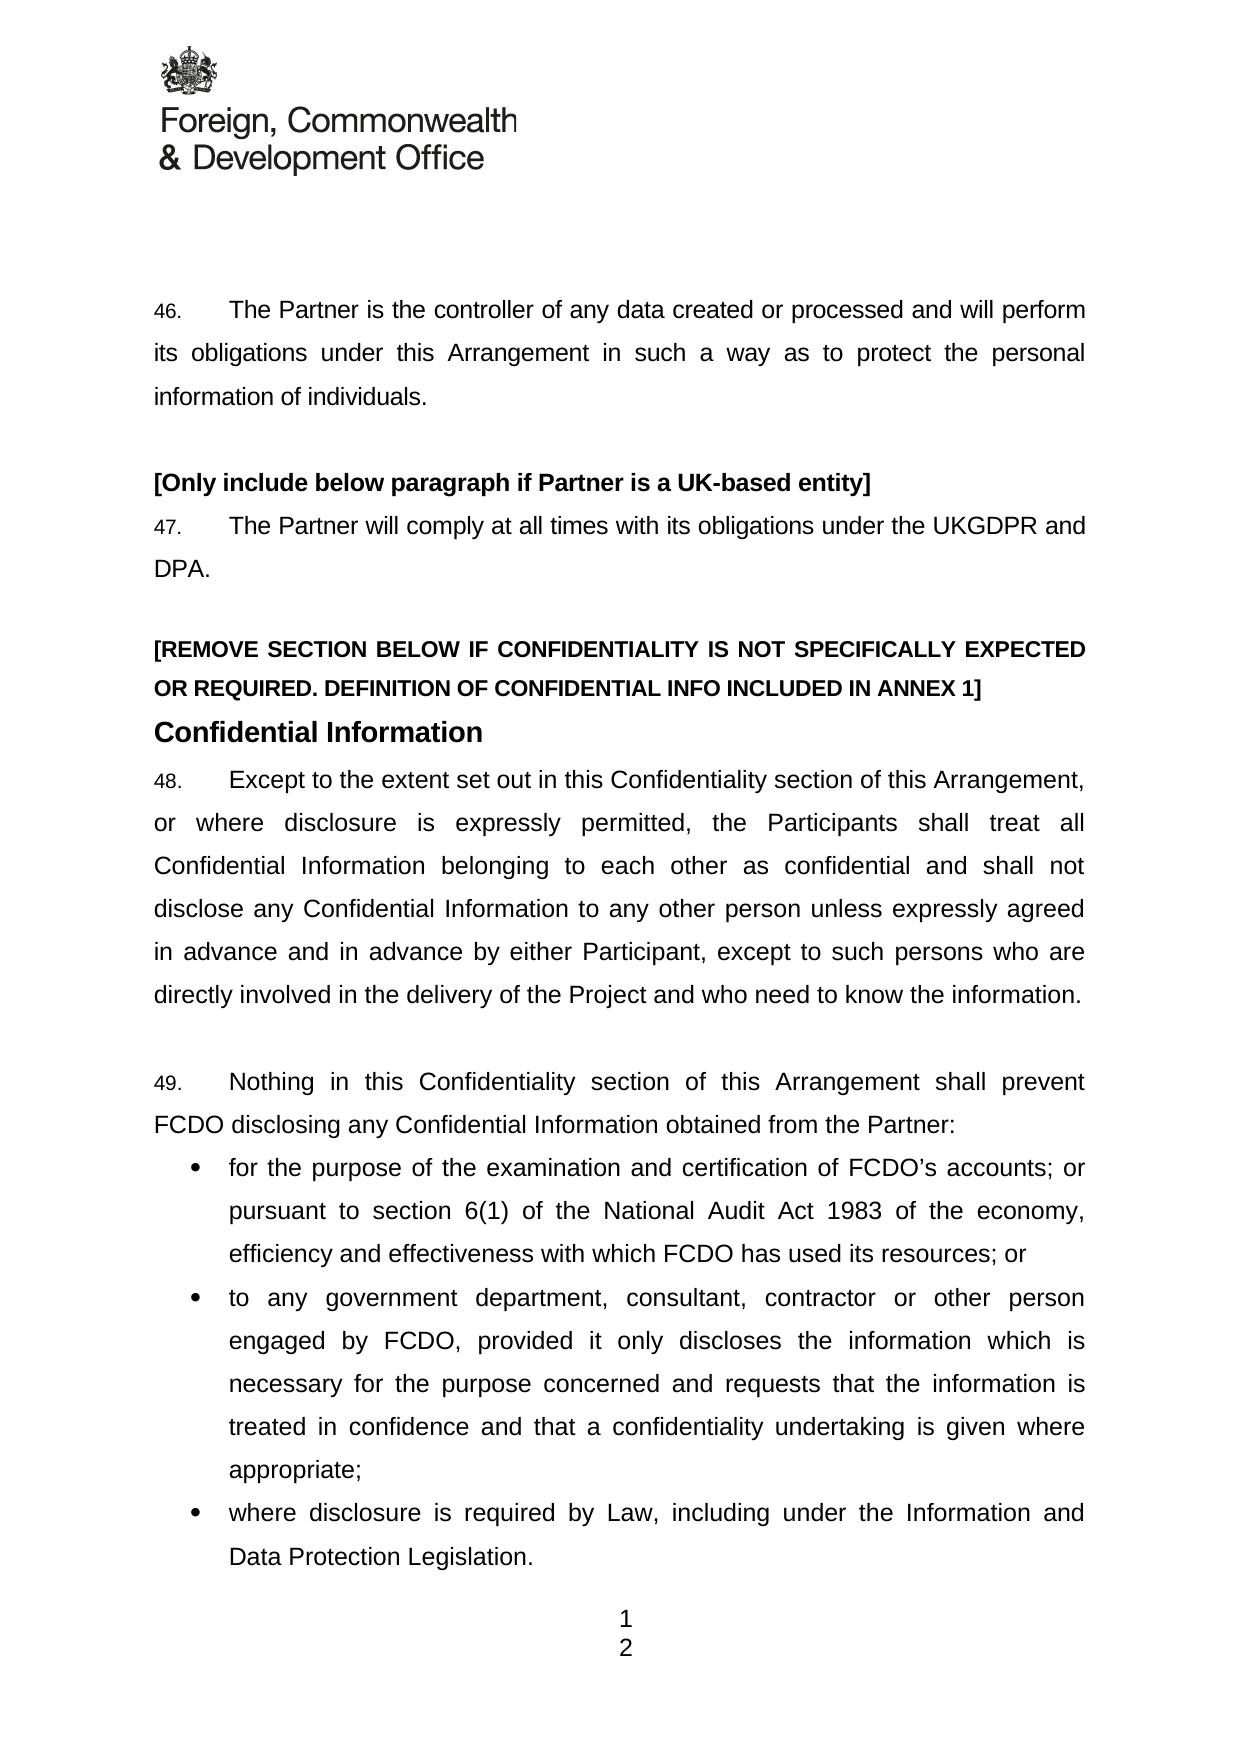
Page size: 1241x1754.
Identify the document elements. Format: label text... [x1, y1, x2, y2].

text Confidential Information [153, 714, 1087, 748]
list where disclosure is required by Law, including under the Information and Data Protection Legislation. [191, 1498, 1087, 1570]
text [REMOVE SECTION BELOW IF CONFIDENTIALITY IS NOT SPECIFICALLY EXPECTED OR REQUIRED. DEFINITION OF CONFIDENTIAL INFO INCLUDED IN ANNEX 1] [153, 636, 1087, 701]
list The Partner is the controller of any data created or processed and will perform its obligations under this Arrangement in such a way as to protect the personal information of individuals. [153, 295, 1087, 410]
list for the purpose of the examination and certification of FCDO’s accounts; or pursuant to section 6(1) of the National Audit Act 1983 of the economy, efficiency and effectiveness with which FCDO has used its resources; or [191, 1153, 1087, 1268]
list Except to the extent set out in this Confidentiality section of this Arrangement, or where disclosure is expressly permitted, the Participants shall treat all Confidential Information belonging to each other as confidential and shall not disclose any Confidential Information to any other person unless expressly agreed in advance and in advance by either Participant, except to such persons who are directly involved in the delivery of the Project and who need to know the information. [153, 765, 1087, 1009]
list The Partner will comply at all times with its obligations under the UKGDPR and DPA. [153, 511, 1087, 583]
list to any government department, consultant, contractor or other person engaged by FCDO, provided it only discloses the information which is necessary for the purpose concerned and requests that the information is treated in confidence and that a confidentiality undertaking is given where appropriate; [191, 1282, 1087, 1484]
text [Only include below paragraph if Partner is a UK-based entity] [153, 468, 1087, 497]
list Nothing in this Confidentiality section of this Arrangement shall prevent FCDO disclosing any Confidential Information obtained from the Partner: [153, 1067, 1087, 1139]
